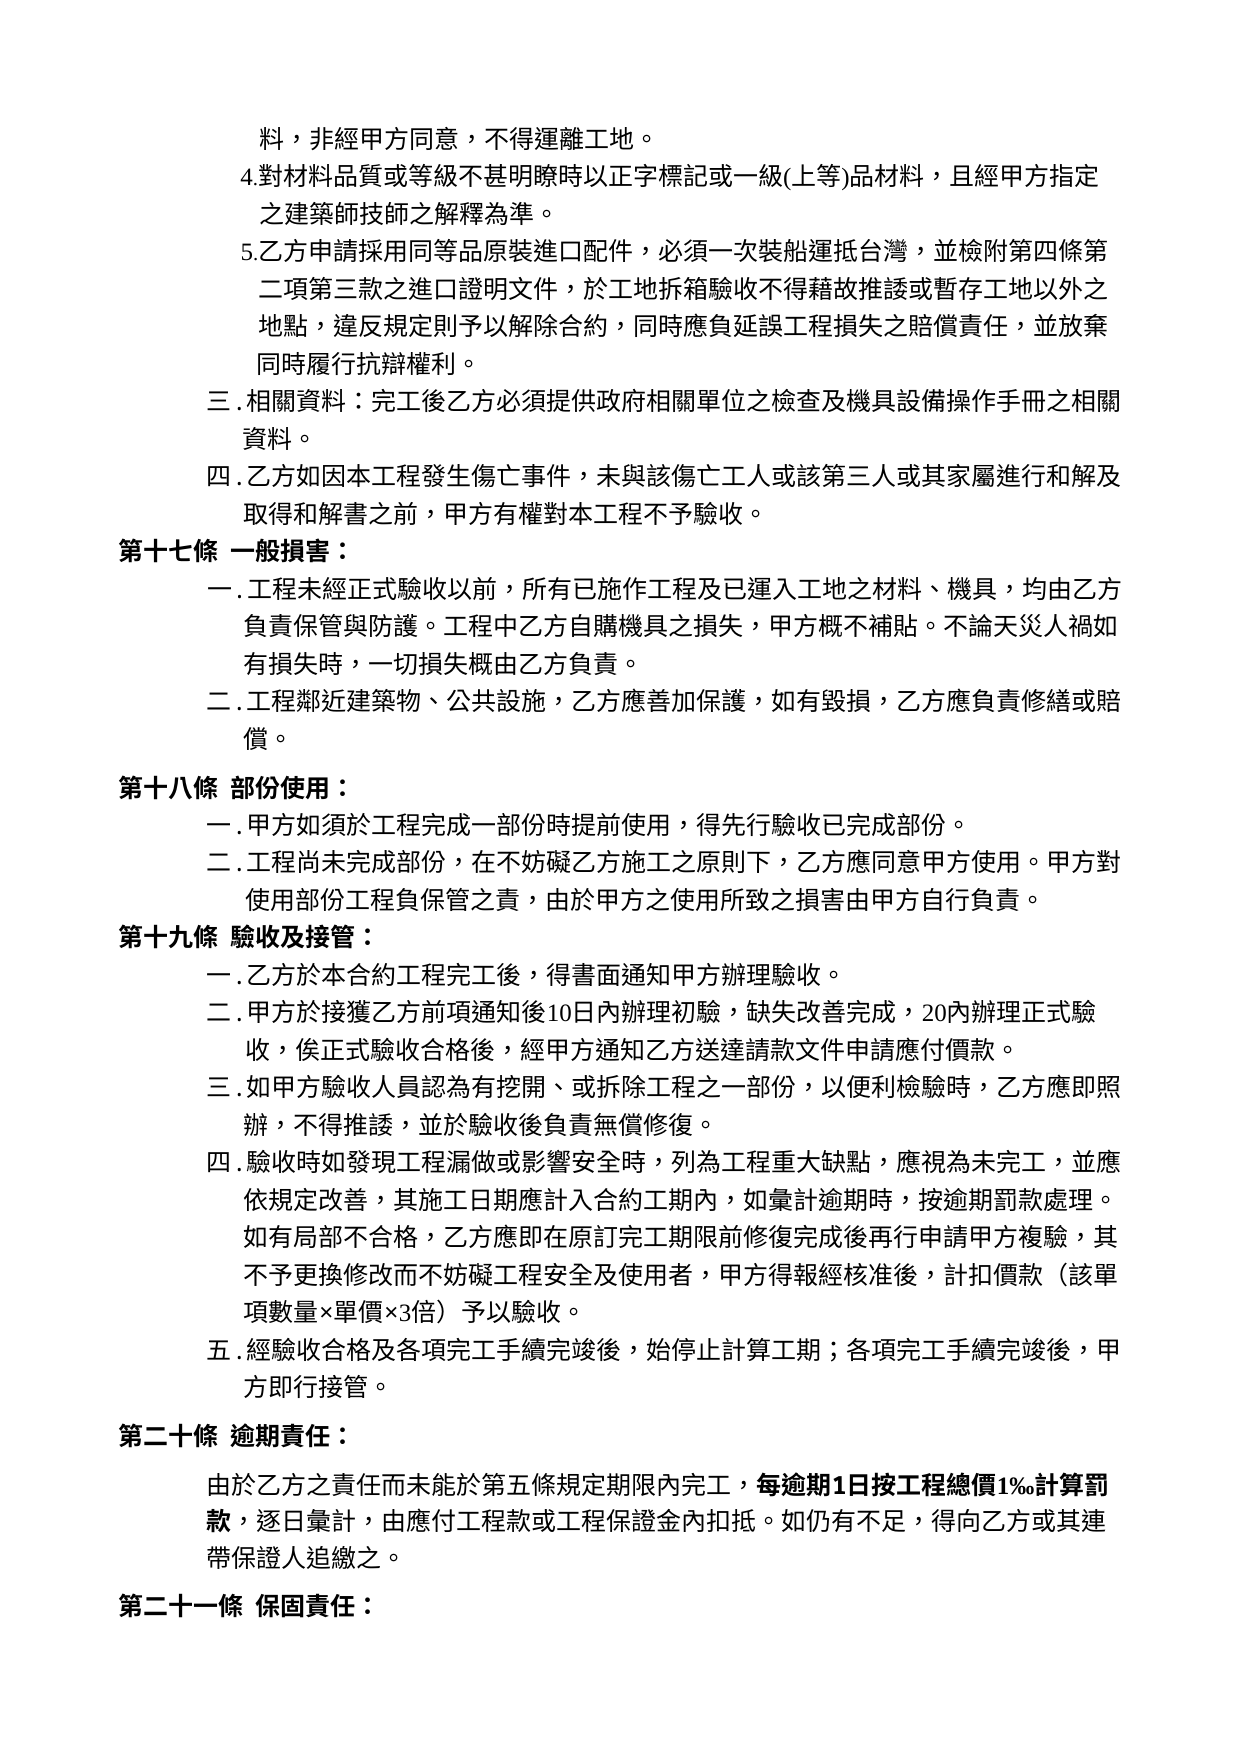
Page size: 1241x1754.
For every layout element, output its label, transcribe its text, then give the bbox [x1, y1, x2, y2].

text 一.乙方於本合約工程完工後，得書面通知甲方辦理驗收。 [207, 954, 1122, 992]
text 辦，不得推諉，並於驗收後負責無償修復。 [207, 1104, 1122, 1142]
text 二.工程尚未完成部份，在不妨礙乙方施工之原則下，乙方應同意甲方使用。甲方對 [207, 842, 1122, 879]
text 償。 [207, 718, 1122, 756]
text 收，俟正式驗收合格後，經甲方通知乙方送達請款文件申請應付價款。 [207, 1029, 1122, 1067]
text 二.甲方於接獲乙方前項通知後10日內辦理初驗，缺失改善完成，20內辦理正式驗 [207, 992, 1122, 1029]
text 方即行接管。 [207, 1367, 1122, 1404]
text 不予更換修改而不妨礙工程安全及使用者，甲方得報經核准後，計扣價款（該單 [118, 1254, 1122, 1292]
text 負責保管與防護。工程中乙方自購機具之損失，甲方概不補貼。不論天災人禍如 [243, 606, 1122, 643]
text 依規定改善，其施工日期應計入合約工期內，如彙計逾期時，按逾期罰款處理。 [118, 1179, 1122, 1217]
text 有損失時，一切損失概由乙方負責。 [243, 643, 1122, 681]
text 由於乙方之責任而未能於第五條規定期限內完工，每逾期1日按工程總價1‰計算罰款，逐日彙計，由應付工程款或工程保證金內扣抵。如仍有不足，得向乙方或其連帶保證人追繳之。 [207, 1466, 1122, 1574]
text 三.相關資料：完工後乙方必須提供政府相關單位之檢查及機具設備操作手冊之相關 [207, 381, 1122, 418]
text 三.如甲方驗收人員認為有挖開、或拆除工程之一部份，以便利檢驗時，乙方應即照 [207, 1067, 1122, 1104]
text 之建築師技師之解釋為準。 [258, 193, 1122, 231]
text 四.驗收時如發現工程漏做或影響安全時，列為工程重大缺點，應視為未完工，並應 [207, 1142, 1122, 1179]
text 四.乙方如因本工程發生傷亡事件，未與該傷亡工人或該第三人或其家屬進行和解及 [207, 456, 1122, 493]
text 取得和解書之前，甲方有權對本工程不予驗收。 [243, 493, 1122, 531]
text 二.工程鄰近建築物、公共設施，乙方應善加保護，如有毀損，乙方應負責修繕或賠 [207, 681, 1122, 718]
text 五.經驗收合格及各項完工手續完竣後，始停止計算工期；各項完工手續完竣後，甲 [207, 1329, 1122, 1367]
text 第十七條 一般損害： [118, 531, 1122, 568]
text 資料。 [118, 418, 1122, 456]
text 第二十一條 保固責任： [118, 1587, 1122, 1623]
text 4.對材料品質或等級不甚明瞭時以正字標記或一級(上等)品材料，且經甲方指定 [240, 156, 1122, 193]
text 同時履行抗辯權利。 [257, 343, 1122, 381]
text 項數量×單價×3倍）予以驗收。 [118, 1292, 1122, 1329]
text 一.甲方如須於工程完成一部份時提前使用，得先行驗收已完成部份。 [207, 804, 1122, 842]
text 5.乙方申請採用同等品原裝進口配件，必須一次裝船運抵台灣，並檢附第四條第二項第三款之進口證明文件，於工地拆箱驗收不得藉故推諉或暫存工地以外之地點，違反規定則予以解除合約，同時應負延誤工程損失之賠償責任，並放棄 [240, 231, 1122, 343]
text 如有局部不合格，乙方應即在原訂完工期限前修復完成後再行申請甲方複驗，其 [118, 1217, 1122, 1254]
text 第十九條 驗收及接管： [118, 917, 1122, 954]
text 一.工程未經正式驗收以前，所有已施作工程及已運入工地之材料、機具，均由乙方 [207, 568, 1122, 606]
text 第二十條 逾期責任： [118, 1417, 1122, 1453]
text 使用部份工程負保管之責，由於甲方之使用所致之損害由甲方自行負責。 [118, 879, 1122, 917]
text 第十八條 部份使用： [118, 768, 1122, 804]
text 料，非經甲方同意，不得運離工地。 [258, 118, 1122, 156]
